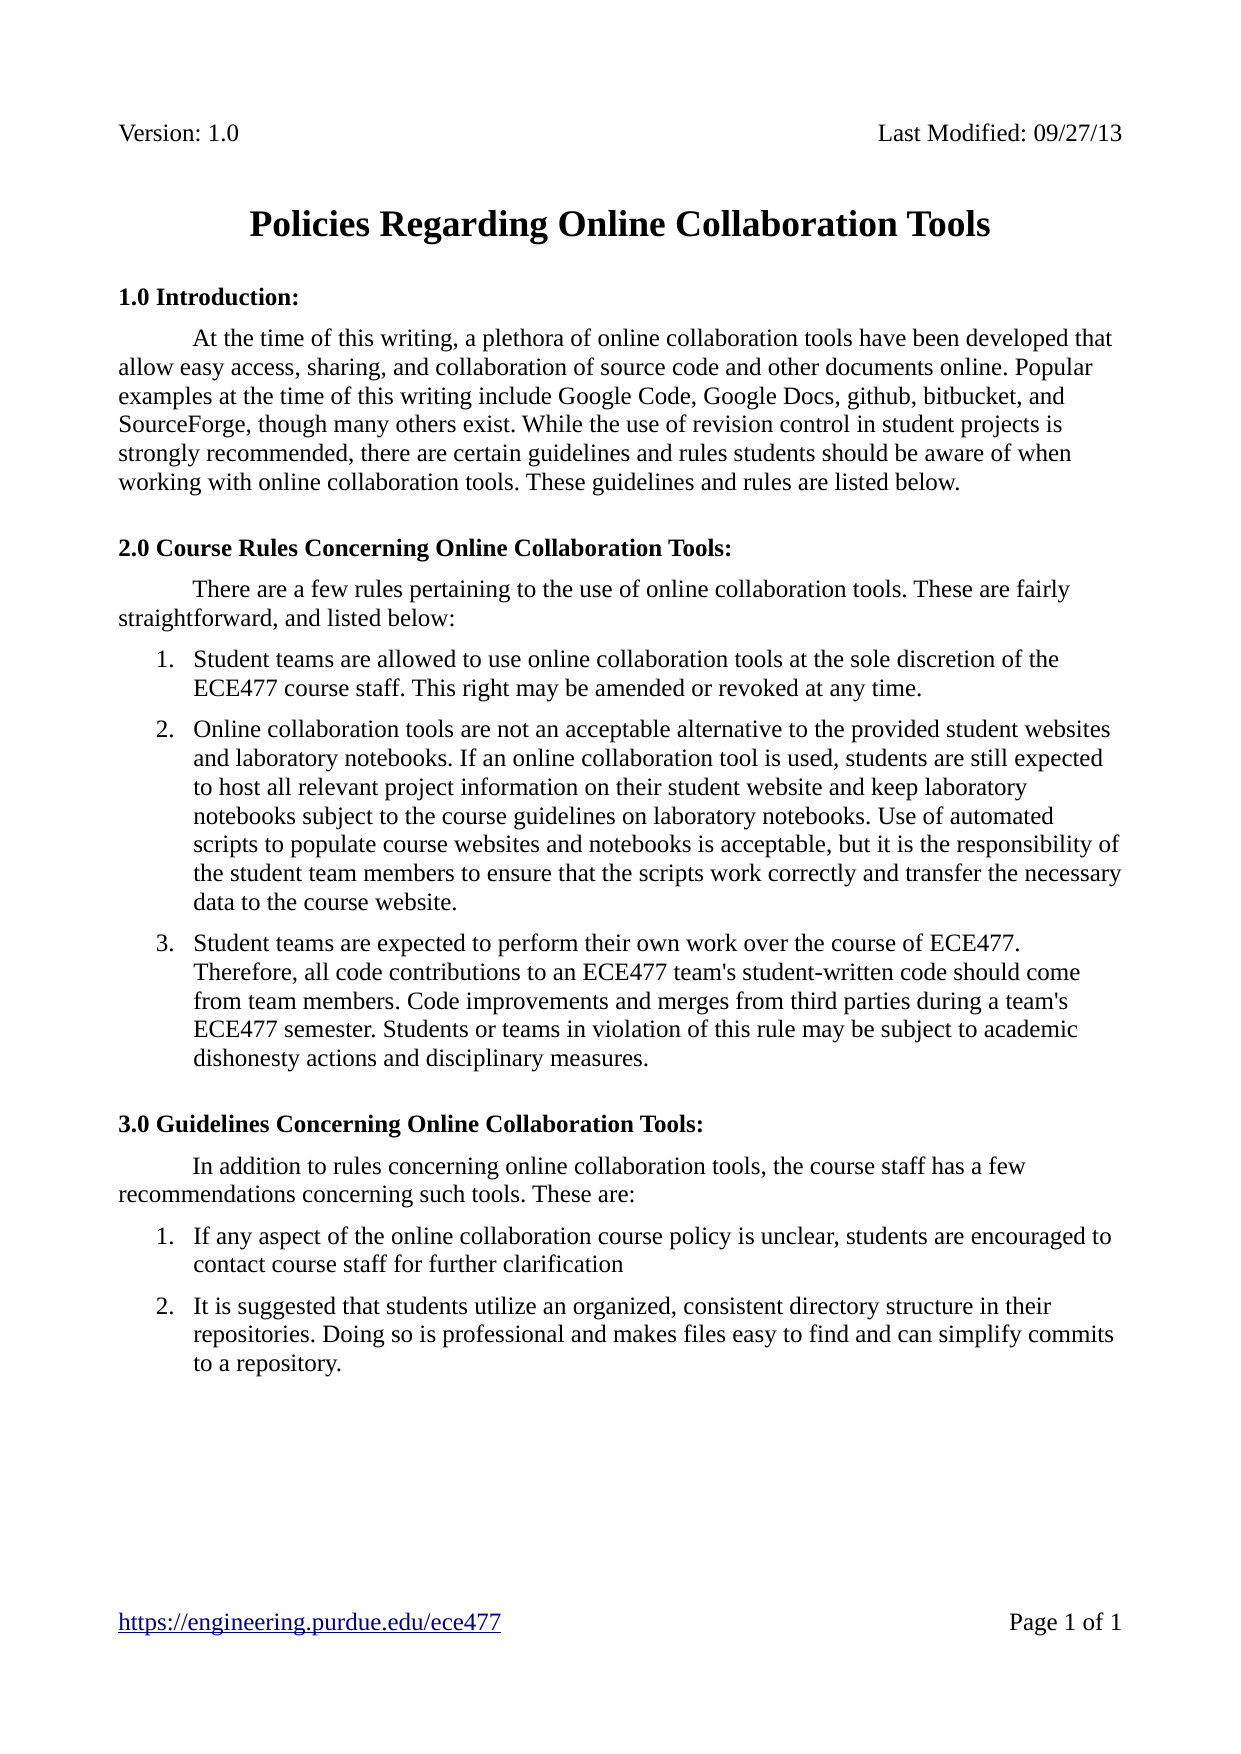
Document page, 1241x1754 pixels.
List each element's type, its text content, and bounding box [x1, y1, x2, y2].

subtitle 2.0 Course Rules Concerning Online Collaboration Tools: [118, 533, 1122, 562]
list It is suggested that students utilize an organized, consistent directory structure in their repositories. Doing so is professional and makes files easy to find and can simplify commits to a repository. [156, 1291, 1122, 1377]
list If any aspect of the online collaboration course policy is unclear, students are encouraged to contact course staff for further clarification [156, 1221, 1122, 1278]
title Policies Regarding Online Collaboration Tools [118, 201, 1122, 244]
text In addition to rules concerning online collaboration tools, the course staff has a few recommendations concerning such tools. These are: [118, 1151, 1122, 1208]
list Student teams are expected to perform their own work over the course of ECE477. Therefore, all code contributions to an ECE477 team's student-written code should come from team members. Code improvements and merges from third parties during a team's ECE477 semester. Students or teams in violation of this rule may be subject to academic dishonesty actions and disciplinary measures. [156, 928, 1122, 1072]
text At the time of this writing, a plethora of online collaboration tools have been developed that allow easy access, sharing, and collaboration of source code and other documents online. Popular examples at the time of this writing include Google Code, Google Docs, github, bitbucket, and SourceForge, though many others exist. While the use of revision control in student projects is strongly recommended, there are certain guidelines and rules students should be aware of when working with online collaboration tools. These guidelines and rules are listed below. [118, 323, 1122, 496]
subtitle 3.0 Guidelines Concerning Online Collaboration Tools: [118, 1109, 1122, 1138]
subtitle 1.0 Introduction: [118, 282, 1122, 311]
text There are a few rules pertaining to the use of online collaboration tools. These are fairly straightforward, and listed below: [118, 574, 1122, 632]
list Student teams are allowed to use online collaboration tools at the sole discretion of the ECE477 course staff. This right may be amended or revoked at any time. [156, 644, 1122, 702]
list Online collaboration tools are not an acceptable alternative to the provided student websites and laboratory notebooks. If an online collaboration tool is used, students are still expected to host all relevant project information on their student website and keep laboratory notebooks subject to the course guidelines on laboratory notebooks. Use of automated scripts to populate course websites and notebooks is acceptable, but it is the responsibility of the student team members to ensure that the scripts work correctly and transfer the necessary data to the course website. [156, 714, 1122, 916]
